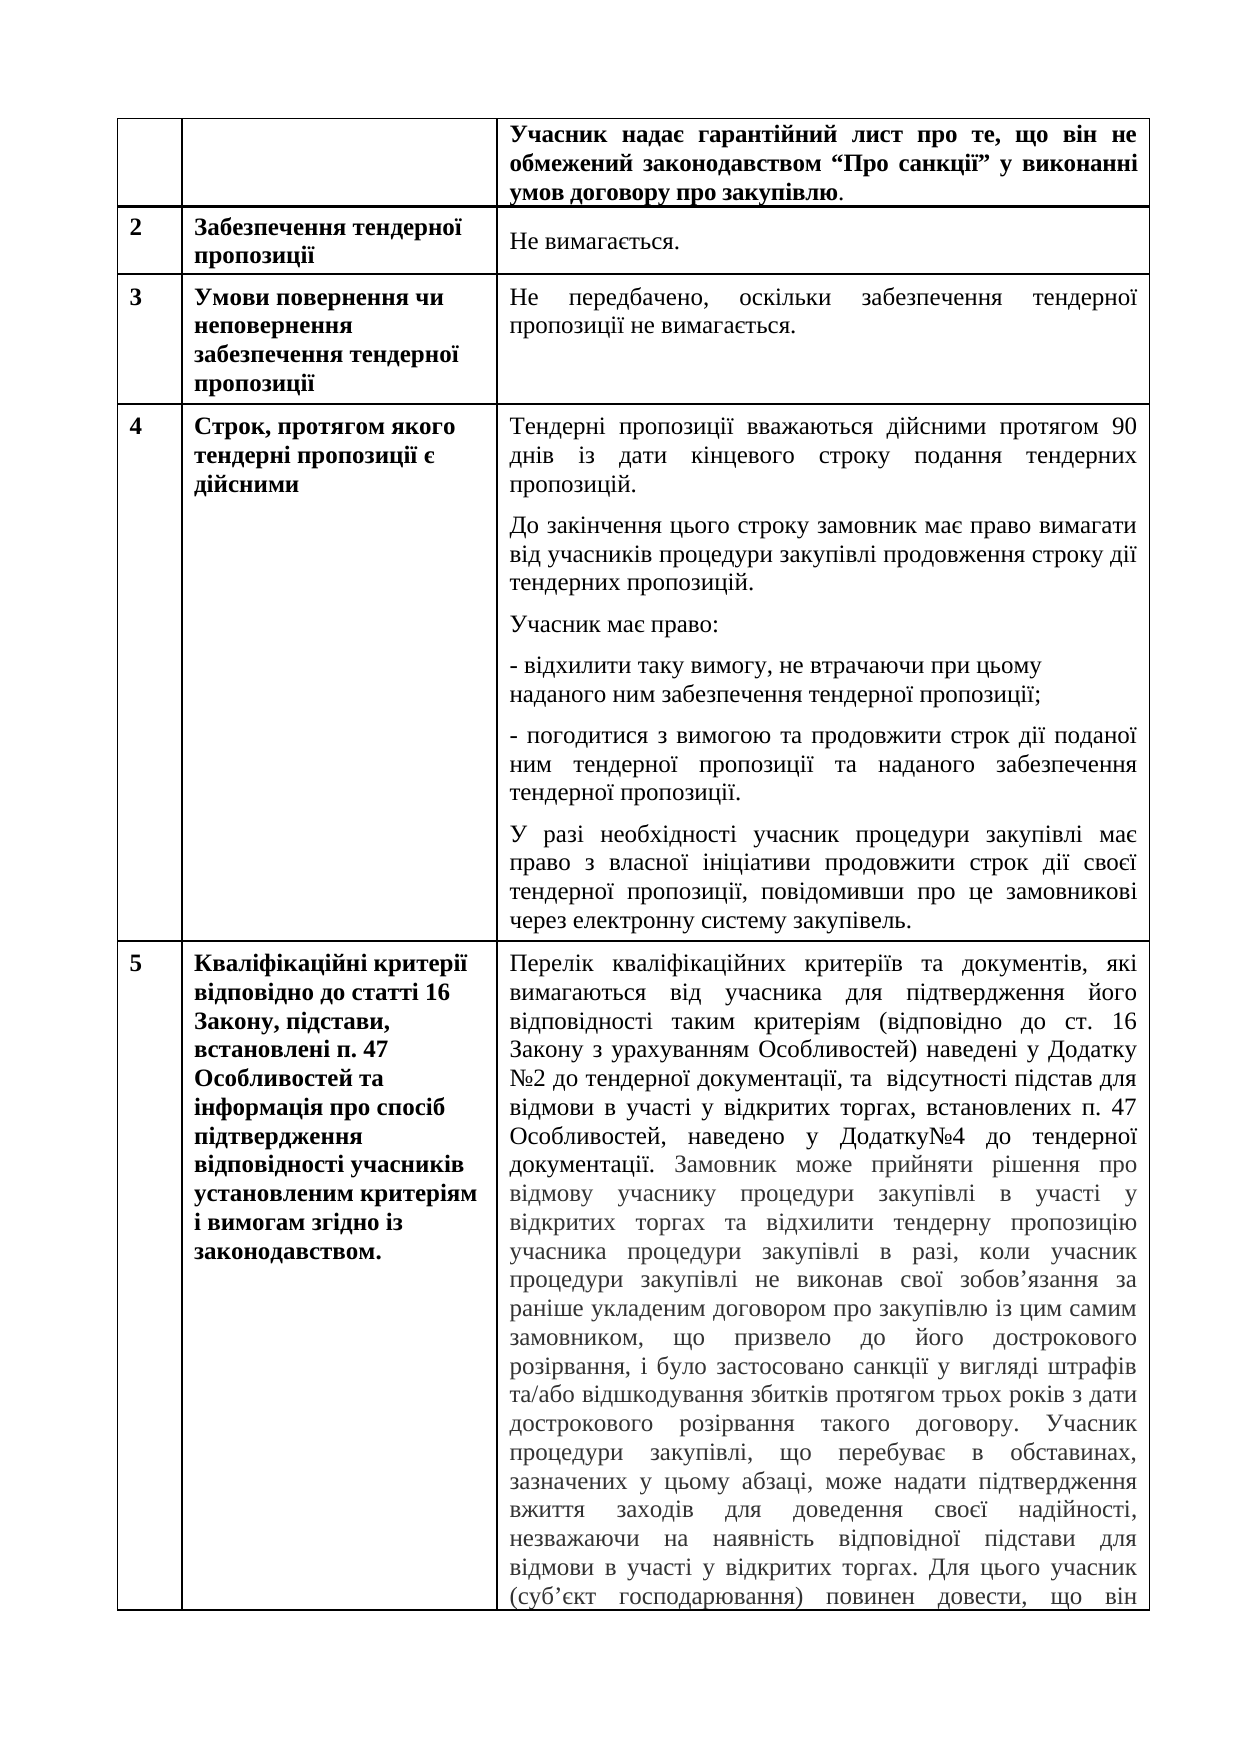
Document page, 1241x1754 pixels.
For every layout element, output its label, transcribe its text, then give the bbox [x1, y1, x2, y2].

table_cell Кваліфікаційні критерії відповідно до статті 16 Закону, підстави, встановлені п. 47 Особливостей та інформація про спосіб підтвердження відповідності учасників установленим критеріям і вимогам згідно із законодавством. [183, 942, 496, 1609]
table_cell Забезпечення тендерної пропозиції [183, 208, 496, 273]
table_cell [183, 119, 496, 205]
table_cell 5 [118, 942, 181, 1609]
table_cell 2 [118, 208, 181, 273]
table_cell Умови повернення чи неповернення забезпечення тендерної пропозиції [183, 275, 496, 403]
table_cell Не вимагається. [498, 208, 1149, 273]
table_cell 4 [118, 405, 181, 940]
table_cell 3 [118, 275, 181, 403]
table_cell Перелік кваліфікаційних критеріїв та документів, які вимагаються від учасника для підтвердження його відповідності таким критеріям (відповідно до ст. 16 Закону з урахуванням Особливостей) наведені у Додатку №2 до тендерної документації, та відсутності підстав для відмови в участі у відкритих торгах, встановлених п. 47 Особливостей, наведено у Додатку№4 до тендерної документації. Замовник може прийняти рішення про відмову учаснику процедури закупівлі в участі у відкритих торгах та відхилити тендерну пропозицію учасника процедури закупівлі в разі, коли учасник процедури закупівлі не виконав свої зобов’язання за раніше укладеним договором про закупівлю із цим самим замовником, що призвело до його дострокового розірвання, і було застосовано санкції у вигляді штрафів та/або відшкодування збитків протягом трьох років з дати дострокового розірвання такого договору. Учасник процедури закупівлі, що перебуває в обставинах, зазначених у цьому абзаці, може надати підтвердження вжиття заходів для доведення своєї надійності, незважаючи на наявність відповідної підстави для відмови в участі у відкритих торгах. Для цього учасник (суб’єкт господарювання) повинен довести, що він [498, 942, 1149, 1609]
table_cell Строк, протягом якого тендерні пропозиції є дійсними [183, 405, 496, 940]
table_cell [118, 119, 181, 205]
table_cell Тендерні пропозиції вважаються дійсними протягом 90 днів із дати кінцевого строку подання тендерних пропозицій. До закінчення цього строку замовник має право вимагати від учасників процедури закупівлі продовження строку дії тендерних пропозицій. Учасник має право: - відхилити таку вимогу, не втрачаючи при цьому наданого ним забезпечення тендерної пропозиції; - погодитися з вимогою та продовжити строк дії поданої ним тендерної пропозиції та наданого забезпечення тендерної пропозиції. У разі необхідності учасник процедури закупівлі має право з власної ініціативи продовжити строк дії своєї тендерної пропозиції, повідомивши про це замовникові через електронну систему закупівель. [498, 405, 1149, 940]
table_cell Не передбачено, оскільки забезпечення тендерної пропозиції не вимагається. [498, 275, 1149, 403]
